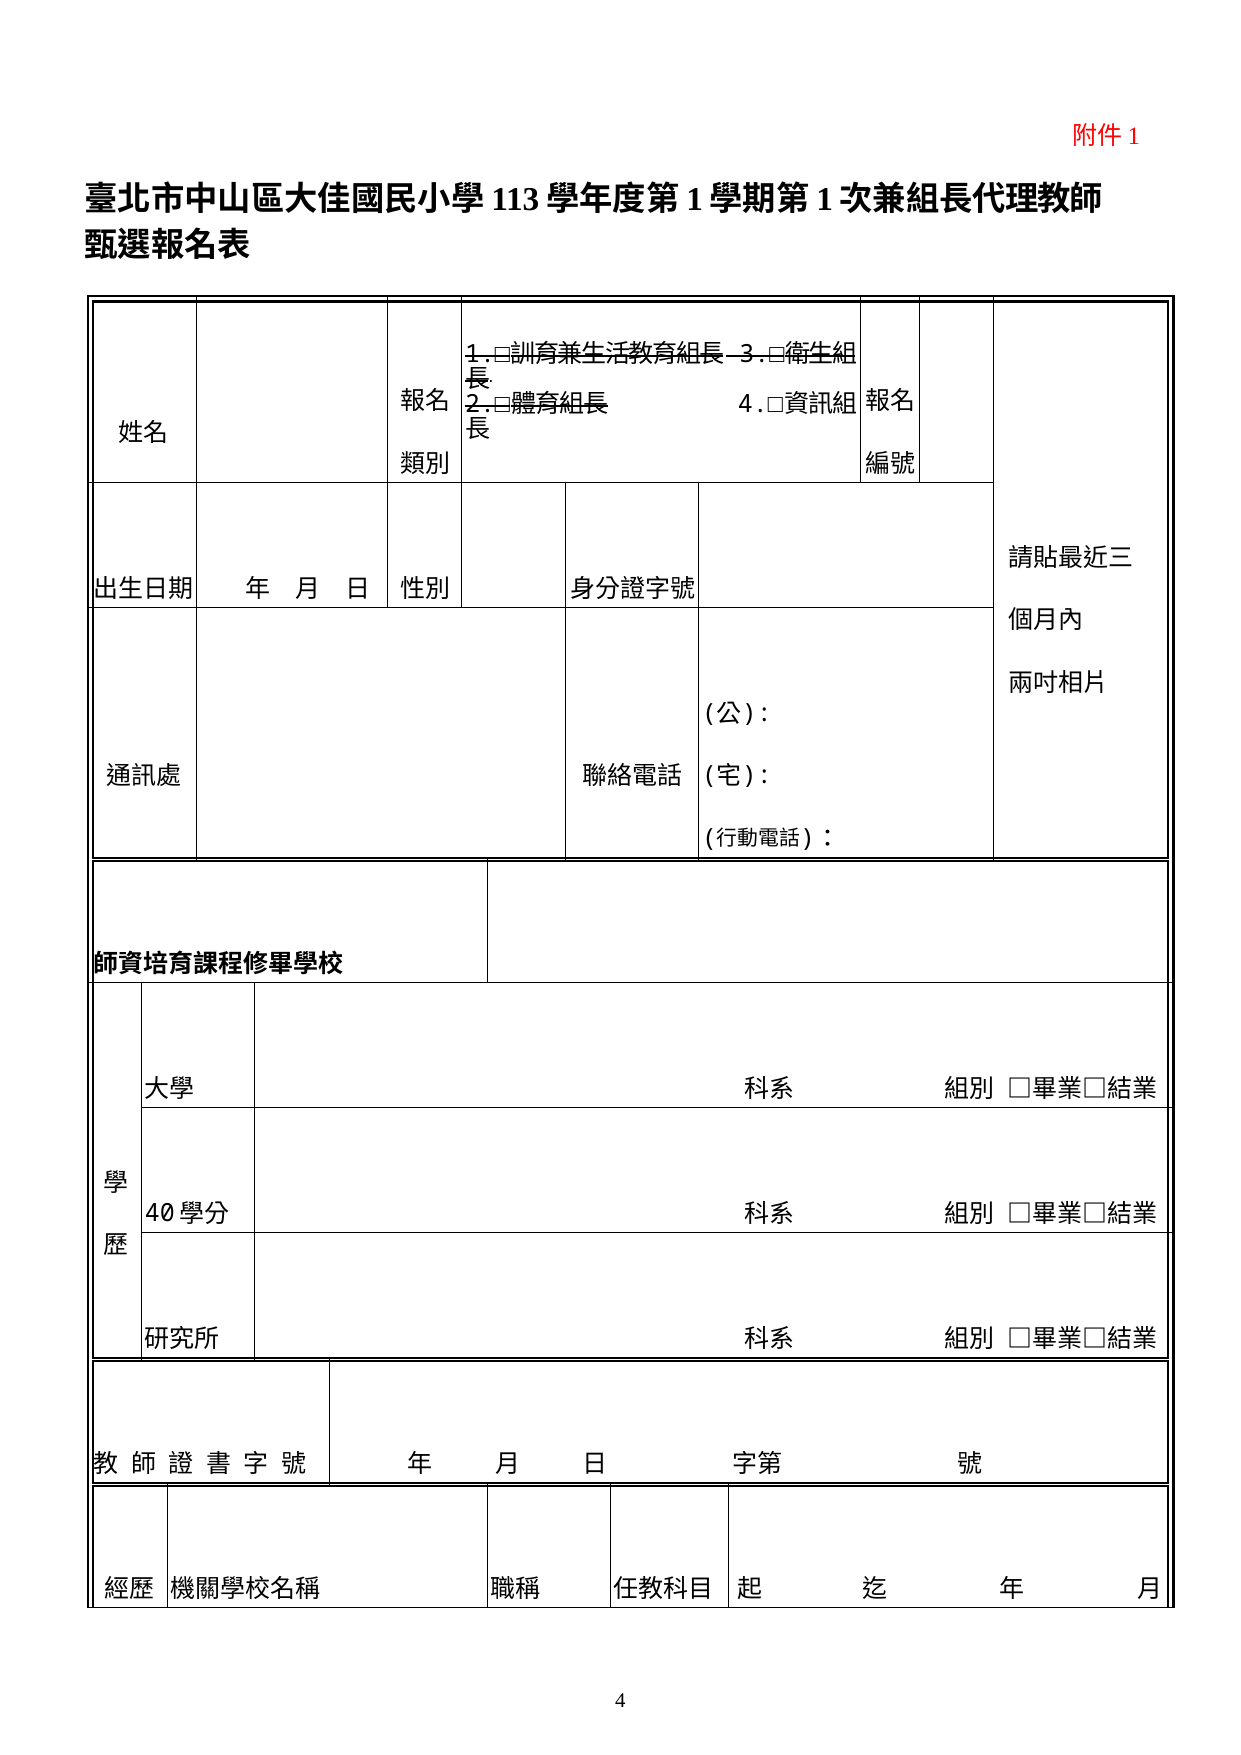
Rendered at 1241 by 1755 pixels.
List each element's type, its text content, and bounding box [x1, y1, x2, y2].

table_header 姓名 [90, 297, 196, 482]
table_header 報名 類別 [388, 303, 461, 482]
table_cell 身分證字號 [566, 483, 698, 607]
text 附件1 [1072, 115, 1158, 151]
table_cell 年 月 日 字第 號 [330, 1362, 1167, 1482]
table_cell 任教科目 [611, 1487, 728, 1607]
table_cell 聯絡電話 [566, 608, 698, 857]
table_header [197, 303, 387, 482]
table_cell [699, 483, 993, 607]
table_header 請貼最近三個月內 兩吋相片 [994, 297, 1171, 857]
table_cell 大學 [142, 983, 254, 1107]
table_cell 研究所 [142, 1233, 254, 1357]
table_cell 科系 組別 □畢業□結業 [255, 1108, 1167, 1232]
table_cell 40學分 [142, 1108, 254, 1232]
table_cell 機關學校名稱 [168, 1487, 487, 1607]
table_cell 通訊處 [94, 608, 196, 857]
table_cell 師資培育課程修畢學校 [94, 862, 487, 982]
table_cell [197, 608, 565, 857]
table_cell 出生日期 [94, 483, 196, 607]
table_header 1.□訓育兼生活教育組長 3.□衛生組長 2.□體育組長 4.□資訊組長 [462, 303, 860, 482]
table_cell 科系 組別 □畢業□結業 [255, 1233, 1167, 1357]
text 臺北市中山區大佳國民小學113學年度第1學期第1次兼組長代理教師 [84, 174, 1166, 220]
table_cell 年 月 日 [197, 483, 387, 607]
table_header 報名編號 [861, 303, 919, 482]
table_cell [462, 483, 565, 607]
table_header [920, 303, 993, 482]
table_cell 科系 組別 □畢業□結業 [255, 983, 1167, 1107]
text 甄選報名表 [84, 220, 1166, 266]
table_cell 性別 [388, 483, 461, 607]
table_cell 學 歷 [94, 983, 141, 1357]
table_cell [488, 862, 1167, 982]
table_cell 經歷 [94, 1487, 167, 1607]
table_cell 職稱 [488, 1487, 610, 1607]
table_cell 教 師 證 書 字 號 [94, 1362, 329, 1482]
table_cell 起 迄 年 月 [729, 1487, 1167, 1607]
table_cell (公): (宅): (行動電話)： [699, 608, 993, 857]
